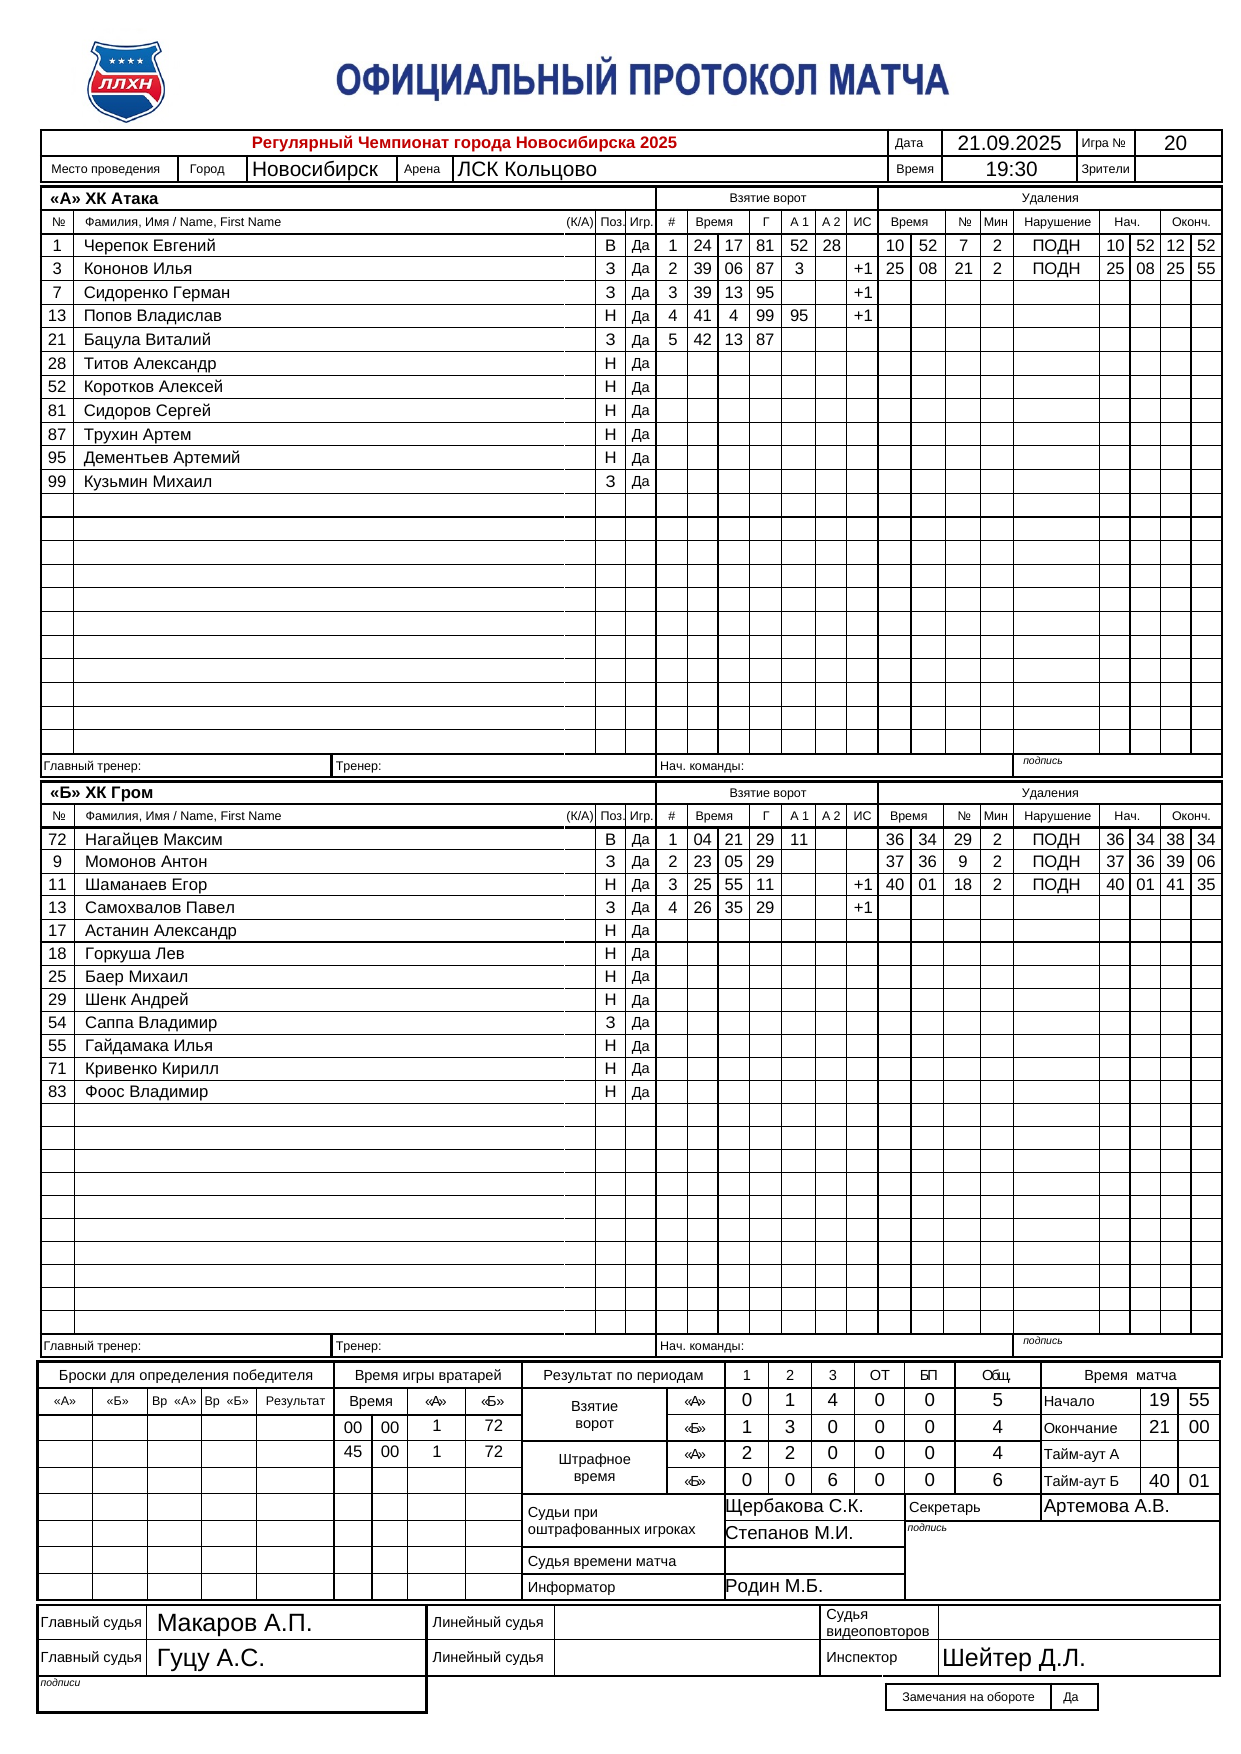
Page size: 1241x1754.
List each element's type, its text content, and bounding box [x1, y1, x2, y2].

table_cell [565, 636, 595, 658]
table_cell 06 [719, 257, 749, 280]
table_cell 18 [42, 943, 74, 964]
table_header Регулярный Чемпионат города Новосибирска 2025 [42, 131, 887, 155]
table_cell [626, 494, 655, 516]
table_cell [847, 1035, 877, 1057]
table_cell [1192, 1219, 1221, 1241]
table_cell [596, 683, 625, 706]
table_cell [847, 1196, 877, 1218]
table_cell [912, 588, 945, 611]
table_header 21.09.2025 [943, 131, 1076, 155]
table_cell [1100, 328, 1129, 351]
table_cell [688, 376, 717, 398]
table_cell «Б» [668, 1468, 724, 1493]
table_cell [1192, 352, 1221, 374]
table_cell [74, 541, 564, 564]
table_cell [847, 423, 877, 445]
table_cell [847, 494, 877, 516]
table_cell [750, 423, 781, 445]
table_cell Н [596, 1081, 625, 1103]
table_cell [1100, 659, 1129, 682]
table_cell [657, 470, 687, 493]
table_cell [657, 1104, 687, 1126]
table_cell [946, 281, 980, 303]
table_cell [688, 683, 717, 706]
table_cell [816, 565, 846, 587]
table_cell Г [750, 211, 781, 233]
table_cell 0 [812, 1442, 854, 1467]
table_cell [847, 850, 877, 872]
table_cell [1192, 1173, 1221, 1195]
table_cell [565, 257, 595, 280]
table_cell [626, 1288, 655, 1310]
table_cell [626, 659, 655, 682]
table_cell [74, 565, 564, 587]
table_cell [1192, 989, 1221, 1011]
table_cell Да [626, 399, 655, 422]
table_cell [93, 1521, 147, 1546]
table_cell [1014, 1219, 1099, 1241]
table_cell [1014, 943, 1099, 964]
table_header Да [1052, 1685, 1097, 1709]
table_cell [626, 730, 655, 753]
table_cell [688, 1219, 717, 1241]
table_cell [688, 966, 717, 987]
table_cell [1014, 494, 1099, 516]
table_cell [816, 376, 846, 398]
table_cell [565, 829, 595, 849]
table_cell [1131, 1081, 1160, 1103]
table_cell [1100, 565, 1129, 587]
table_cell [1131, 1058, 1160, 1079]
table_cell [74, 730, 564, 753]
table_cell [626, 1196, 655, 1218]
table_cell [944, 1104, 980, 1126]
table_cell [750, 1311, 781, 1333]
table_cell # [657, 211, 687, 233]
table_cell [373, 1468, 407, 1493]
table_cell 34 [1192, 829, 1221, 849]
table_cell [1141, 1441, 1177, 1467]
table_cell «Б » [466, 1389, 521, 1413]
table_cell [565, 989, 595, 1011]
table_cell [719, 1035, 749, 1057]
table_cell [93, 1441, 147, 1467]
table_cell [912, 1035, 943, 1057]
table_cell [202, 1521, 256, 1546]
table_cell [719, 541, 749, 564]
table_cell 13 [42, 305, 73, 327]
table_cell 21 [1141, 1415, 1177, 1440]
table_cell [750, 470, 781, 493]
table_cell [1100, 1058, 1129, 1079]
table_cell 39 [688, 257, 717, 280]
table_cell [657, 659, 687, 682]
table_cell [657, 1081, 687, 1103]
table_cell [257, 1521, 333, 1546]
table_cell [596, 541, 625, 564]
table_cell [946, 636, 980, 658]
table_cell [1161, 399, 1190, 422]
table_cell [879, 1311, 910, 1333]
table_cell [74, 588, 564, 611]
table_cell Н [596, 989, 625, 1011]
table_cell [466, 1547, 521, 1573]
table_cell [1014, 707, 1099, 729]
table_cell [148, 1521, 201, 1546]
table_cell [782, 1127, 815, 1149]
table_cell [847, 829, 877, 849]
table_cell [596, 588, 625, 611]
table_cell [782, 328, 815, 351]
table_cell [782, 376, 815, 398]
table_cell Мин [981, 211, 1013, 233]
table_cell [879, 518, 910, 540]
table_cell 40 [1100, 874, 1129, 895]
table_cell [816, 1012, 846, 1033]
table_cell [565, 376, 595, 398]
table_cell [657, 1311, 687, 1333]
table_cell [750, 565, 781, 587]
table_cell 52 [1192, 235, 1221, 256]
table_cell Гуцу А.С. [147, 1640, 425, 1675]
table_cell [879, 446, 910, 469]
table_cell [782, 281, 815, 303]
table_cell [912, 943, 943, 964]
table_cell 95 [750, 281, 781, 303]
table_cell Шенк Андрей [75, 989, 564, 1011]
table_cell [1014, 376, 1099, 398]
table_cell А 2 [816, 211, 846, 233]
table_cell [912, 1219, 943, 1241]
table_cell [946, 446, 980, 469]
table_cell [1161, 896, 1190, 918]
table_cell [39, 1441, 92, 1467]
table_cell [816, 659, 846, 682]
table_cell [750, 1081, 781, 1103]
table_cell [565, 399, 595, 422]
table_cell [565, 1173, 595, 1195]
table_cell [1161, 470, 1190, 493]
table_cell Оконч. [1161, 805, 1221, 826]
table_cell [816, 707, 846, 729]
table_cell [688, 446, 717, 469]
table_header Замечания на обороте [887, 1685, 1050, 1709]
table_cell [1161, 1288, 1190, 1310]
table_cell [1161, 707, 1190, 729]
table_cell 2 [657, 257, 687, 280]
table_cell [1014, 328, 1099, 351]
table_cell 25 [688, 874, 717, 895]
table_cell [782, 874, 815, 895]
table_cell 3 [769, 1415, 811, 1440]
table_cell [816, 850, 846, 872]
table_cell 26 [688, 896, 717, 918]
table_cell Инспектор [821, 1640, 938, 1675]
table_cell [1100, 494, 1129, 516]
table_cell [1161, 541, 1190, 564]
table_cell [719, 966, 749, 987]
table_cell [847, 730, 877, 753]
table_cell [1014, 989, 1099, 1011]
table_cell [981, 730, 1013, 753]
table_cell [1192, 920, 1221, 941]
table_cell [1192, 1242, 1221, 1264]
table_cell [847, 1012, 877, 1033]
table_cell [816, 612, 846, 634]
table_cell [981, 612, 1013, 634]
table_cell [981, 1288, 1013, 1310]
table_cell [1192, 470, 1221, 493]
table_cell [1161, 518, 1190, 540]
table_cell [373, 1521, 407, 1546]
table_cell [944, 920, 980, 941]
table_cell [879, 966, 910, 987]
table_cell [750, 1219, 781, 1241]
table_cell [719, 352, 749, 374]
table_cell [981, 376, 1013, 398]
table_cell [657, 494, 687, 516]
table_cell [782, 470, 815, 493]
table_cell [946, 376, 980, 398]
table_cell Нач. команды: [657, 755, 1012, 776]
table_cell [1100, 1311, 1129, 1333]
table_cell [596, 1104, 625, 1126]
table_cell [816, 636, 846, 658]
table_cell [626, 565, 655, 587]
table_cell +1 [847, 281, 877, 303]
table_cell 01 [1131, 874, 1160, 895]
table_cell [1100, 1265, 1129, 1287]
table_cell [782, 612, 815, 634]
table_cell [1161, 1035, 1190, 1057]
table_cell [750, 541, 781, 564]
table_cell Степанов М.И. [726, 1521, 904, 1546]
table_cell [93, 1468, 147, 1493]
table_cell «А» [668, 1442, 724, 1467]
table_cell 52 [1131, 235, 1160, 256]
table_cell [1192, 1265, 1221, 1287]
table_cell [879, 1035, 910, 1057]
table_cell [688, 470, 717, 493]
table_cell [688, 1035, 717, 1057]
table_cell 3 [657, 874, 687, 895]
table_cell [816, 1035, 846, 1057]
table_cell З [596, 896, 625, 918]
table_cell [688, 423, 717, 445]
table_cell [981, 1196, 1013, 1218]
table_cell [1192, 281, 1221, 303]
table_cell Тайм-аут Б [1042, 1468, 1140, 1493]
table_cell [944, 896, 980, 918]
table_cell [719, 518, 749, 540]
table_cell [202, 1441, 256, 1467]
table_cell [565, 896, 595, 918]
table_cell [939, 1606, 1219, 1639]
table_cell [981, 1150, 1013, 1172]
table_cell [981, 328, 1013, 351]
table_cell 35 [719, 896, 749, 918]
table_cell [847, 1104, 877, 1126]
table_cell [981, 494, 1013, 516]
table_cell [782, 1311, 815, 1333]
table_cell Да [626, 423, 655, 445]
table_cell [981, 352, 1013, 374]
table_cell [1014, 1081, 1099, 1103]
table_cell [726, 1548, 904, 1573]
table_cell 52 [42, 376, 73, 398]
table_cell [1131, 1288, 1160, 1310]
table_cell Главный судья [39, 1606, 146, 1639]
table_cell [782, 588, 815, 611]
table_cell [912, 1058, 943, 1079]
table_cell [626, 612, 655, 634]
table_cell [688, 1012, 717, 1033]
table_cell 81 [42, 399, 73, 422]
table_cell [565, 1219, 595, 1241]
table_cell [657, 446, 687, 469]
table_cell [75, 1104, 564, 1126]
table_cell [75, 1242, 564, 1264]
table_cell [1014, 636, 1099, 658]
table_cell [879, 659, 910, 682]
table_cell [565, 235, 595, 256]
table_cell [719, 612, 749, 634]
table_cell [565, 1288, 595, 1310]
table_cell Н [596, 352, 625, 374]
table_cell [719, 1219, 749, 1241]
table_cell «А» [408, 1389, 465, 1413]
table_cell Нач. [1100, 211, 1160, 233]
table_cell [719, 989, 749, 1011]
table_cell 7 [946, 235, 980, 256]
table_cell [657, 707, 687, 729]
table_cell [1100, 943, 1129, 964]
table_cell 21 [719, 829, 749, 849]
table_cell [750, 612, 781, 634]
table_cell [847, 352, 877, 374]
table_cell [657, 943, 687, 964]
table_cell [981, 1219, 1013, 1241]
table_cell [847, 399, 877, 422]
table_cell [847, 541, 877, 564]
table_cell [565, 1081, 595, 1103]
table_cell [719, 470, 749, 493]
table_cell [847, 328, 877, 351]
table_cell 9 [944, 850, 980, 872]
table_cell [335, 1574, 371, 1599]
table_cell ИС [847, 805, 877, 826]
table_cell [1131, 730, 1160, 753]
table_cell [1014, 1104, 1099, 1126]
table_cell [1100, 1150, 1129, 1172]
table_cell [946, 541, 980, 564]
table_cell [565, 1035, 595, 1057]
table_cell [565, 565, 595, 587]
table_cell [912, 612, 945, 634]
table_cell [565, 1058, 595, 1079]
table_cell [596, 636, 625, 658]
table_cell [1014, 966, 1099, 987]
table_cell [719, 707, 749, 729]
table_cell А 1 [782, 211, 815, 233]
table_cell [816, 1127, 846, 1149]
table_cell [981, 446, 1013, 469]
table_cell [1131, 1035, 1160, 1057]
table_cell [750, 989, 781, 1011]
table_cell 9 [42, 850, 74, 872]
table_cell [75, 1265, 564, 1287]
table_cell [912, 1173, 943, 1195]
table_cell [750, 943, 781, 964]
table_cell [1131, 1012, 1160, 1033]
table_cell Горкуша Лев [75, 943, 564, 964]
table_cell [596, 1265, 625, 1287]
table_cell Трухин Артем [74, 423, 564, 445]
table_cell 18 [944, 874, 980, 895]
table_cell 87 [750, 257, 781, 280]
table_cell [981, 1242, 1013, 1264]
table_cell [847, 446, 877, 469]
table_cell [688, 1265, 717, 1287]
table_cell [565, 730, 595, 753]
table_cell 72 [466, 1416, 521, 1440]
table_cell Да [626, 966, 655, 987]
table_cell [847, 565, 877, 587]
table_cell [565, 659, 595, 682]
table_header Удаления [879, 188, 1221, 209]
table_cell [1100, 399, 1129, 422]
table_cell 72 [42, 829, 74, 849]
table_cell Сидоренко Герман [74, 281, 564, 303]
table_cell [42, 1150, 74, 1172]
table_cell [782, 850, 815, 872]
table_cell Штрафное время [523, 1442, 666, 1493]
table_cell [1192, 399, 1221, 422]
table_cell [202, 1494, 256, 1520]
table_cell [1014, 1150, 1099, 1172]
table_cell [1161, 1127, 1190, 1149]
table_cell [1014, 1242, 1099, 1264]
table_cell [750, 494, 781, 516]
table_cell [946, 328, 980, 351]
table_cell Н [596, 874, 625, 895]
table_cell Поз. [596, 805, 625, 826]
table_cell [816, 399, 846, 422]
table_cell [1100, 518, 1129, 540]
table_cell Гайдамака Илья [75, 1035, 564, 1057]
table_cell [688, 1242, 717, 1264]
table_cell [1192, 1311, 1221, 1333]
table_cell [1131, 281, 1160, 303]
table_cell [816, 730, 846, 753]
table_cell [816, 541, 846, 564]
table_cell Секретарь [906, 1495, 1040, 1520]
table_cell Макаров А.П. [147, 1606, 425, 1639]
table_cell +1 [847, 305, 877, 327]
table_cell [626, 1311, 655, 1333]
table_cell [719, 1127, 749, 1149]
table_cell [1014, 305, 1099, 327]
table_cell [719, 494, 749, 516]
table_cell [879, 1150, 910, 1172]
table_cell Астанин Александр [75, 920, 564, 941]
table_cell [39, 1547, 92, 1573]
table_cell [1131, 612, 1160, 634]
table_cell [981, 1127, 1013, 1149]
table_cell [257, 1547, 333, 1573]
table_cell [816, 896, 846, 918]
table_cell [148, 1416, 201, 1440]
table_cell [42, 1196, 74, 1218]
table_cell Вр «А» [148, 1389, 201, 1413]
table_cell Мин [981, 805, 1013, 826]
table_cell [879, 989, 910, 1011]
table_cell [1161, 328, 1190, 351]
table_cell [626, 1219, 655, 1241]
table_cell [912, 1196, 943, 1218]
table_cell 34 [912, 829, 943, 849]
table_cell [1192, 683, 1221, 706]
table_cell [750, 1012, 781, 1033]
table_cell Нач. команды: [657, 1335, 1012, 1356]
table_cell 35 [1192, 874, 1221, 895]
table_cell [1014, 1265, 1099, 1287]
table_cell [782, 683, 815, 706]
table_cell [1014, 1058, 1099, 1079]
table_cell [782, 989, 815, 1011]
table_cell [981, 305, 1013, 327]
table_cell [719, 943, 749, 964]
table_cell 17 [719, 235, 749, 256]
table_cell [912, 1265, 943, 1287]
table_cell [981, 1012, 1013, 1033]
table_cell Время [688, 805, 749, 826]
table_cell [257, 1416, 333, 1440]
table_cell [981, 1265, 1013, 1287]
table_cell [912, 305, 945, 327]
table_cell Черепок Евгений [74, 235, 564, 256]
table_cell [1131, 1150, 1160, 1172]
table_cell [42, 588, 73, 611]
table_cell Да [626, 257, 655, 280]
table_cell [750, 518, 781, 540]
table_cell [1131, 328, 1160, 351]
table_cell [981, 399, 1013, 422]
table_cell [912, 518, 945, 540]
table_cell [75, 1311, 564, 1333]
table_cell [946, 494, 980, 516]
table_cell [816, 1288, 846, 1310]
table_cell [847, 376, 877, 398]
table_cell [1014, 541, 1099, 564]
table_cell [74, 707, 564, 729]
table_cell [944, 1311, 980, 1333]
table_cell [1192, 896, 1221, 918]
table_cell [1161, 281, 1190, 303]
table_cell [148, 1441, 201, 1467]
table_cell З [596, 850, 625, 872]
table_cell [912, 1150, 943, 1172]
table_cell [565, 874, 595, 895]
table_cell [75, 1288, 564, 1310]
table_cell [1161, 659, 1190, 682]
table_cell [335, 1521, 371, 1546]
table_cell ПОДН [1014, 235, 1099, 256]
table_cell [1161, 1058, 1190, 1079]
table_cell В [596, 829, 625, 849]
table_cell [946, 659, 980, 682]
table_cell [782, 1288, 815, 1310]
table_cell 01 [1179, 1468, 1219, 1493]
table_cell [879, 1219, 910, 1241]
table_cell [879, 612, 910, 634]
table_cell [1100, 305, 1129, 327]
table_cell 0 [812, 1415, 854, 1440]
table_cell [1192, 328, 1221, 351]
table_cell [42, 1219, 74, 1241]
table_cell [1161, 920, 1190, 941]
table_cell [879, 470, 910, 493]
table_cell Взятие ворот [523, 1389, 666, 1440]
table_cell [565, 1196, 595, 1218]
table_cell [847, 1242, 877, 1264]
table_cell [373, 1574, 407, 1599]
table_cell [879, 1104, 910, 1126]
table_cell [879, 541, 910, 564]
table_cell [657, 989, 687, 1011]
table_cell 72 [466, 1441, 521, 1467]
table_cell [912, 376, 945, 398]
table_cell [879, 920, 910, 941]
table_cell 28 [816, 235, 846, 256]
table_cell [1161, 1012, 1190, 1033]
table_cell [688, 1058, 717, 1079]
table_cell [782, 1150, 815, 1172]
table_cell [1161, 943, 1190, 964]
table_cell № [42, 211, 73, 233]
table_cell [816, 1311, 846, 1333]
table_cell 41 [688, 305, 717, 327]
table_cell [257, 1574, 333, 1599]
table_cell [946, 707, 980, 729]
table_cell [750, 399, 781, 422]
table_cell [1014, 1127, 1099, 1149]
table_cell [782, 1219, 815, 1241]
table_cell [1192, 305, 1221, 327]
table_cell [946, 565, 980, 587]
table_cell [565, 541, 595, 564]
table_cell 12 [1161, 235, 1190, 256]
table_cell [565, 328, 595, 351]
table_cell [981, 423, 1013, 445]
table_cell [565, 850, 595, 872]
table_cell [657, 565, 687, 587]
table_cell Да [626, 989, 655, 1011]
table_cell [816, 683, 846, 706]
table_cell [565, 423, 595, 445]
table_cell [750, 1058, 781, 1079]
table_cell [42, 518, 73, 540]
table_cell 1 [657, 235, 687, 256]
table_cell [93, 1547, 147, 1573]
table_cell [816, 943, 846, 964]
table_cell Да [626, 305, 655, 327]
table_cell [816, 1265, 846, 1287]
table_cell Начало [1042, 1389, 1140, 1413]
table_cell [1131, 470, 1160, 493]
table_cell [688, 1311, 717, 1333]
table_header Игра № [1078, 131, 1134, 155]
table_cell [596, 1219, 625, 1241]
table_cell [42, 683, 73, 706]
table_cell 81 [750, 235, 781, 256]
table_cell [912, 896, 943, 918]
table_cell [1100, 612, 1129, 634]
table_cell [1131, 518, 1160, 540]
table_cell [1192, 966, 1221, 987]
table_cell [946, 730, 980, 753]
table_cell 1 [408, 1441, 465, 1467]
table_cell [688, 612, 717, 634]
table_cell [74, 494, 564, 516]
table_cell [816, 494, 846, 516]
table_cell 13 [42, 896, 74, 918]
table_cell З [596, 328, 625, 351]
table_cell [816, 920, 846, 941]
table_cell [944, 943, 980, 964]
table_cell [1131, 1265, 1160, 1287]
table_cell [719, 1012, 749, 1033]
table_cell [1014, 423, 1099, 445]
table_header 1 [726, 1363, 768, 1387]
table_cell [688, 707, 717, 729]
table_cell 39 [688, 281, 717, 303]
table_cell [657, 399, 687, 422]
table_cell [1192, 494, 1221, 516]
table_cell 36 [1131, 850, 1160, 872]
table_cell 0 [855, 1468, 904, 1493]
table_cell [93, 1574, 147, 1599]
table_cell [688, 730, 717, 753]
table_cell 7 [42, 281, 73, 303]
table_cell [596, 1173, 625, 1195]
table_cell [719, 920, 749, 941]
table_header Дата [889, 131, 941, 155]
table_cell [816, 874, 846, 895]
table_cell [1014, 730, 1099, 753]
table_cell [912, 541, 945, 564]
table_cell [688, 494, 717, 516]
table_cell 55 [719, 874, 749, 895]
table_cell [1161, 1173, 1190, 1195]
table_cell 36 [879, 829, 910, 849]
table_cell Н [596, 305, 625, 327]
table_cell [1192, 730, 1221, 753]
table_cell Самохвалов Павел [75, 896, 564, 918]
table_cell 99 [42, 470, 73, 493]
table_cell [847, 1127, 877, 1149]
table_cell [879, 1196, 910, 1218]
table_cell Время [879, 211, 945, 233]
table_cell 6 [956, 1468, 1040, 1493]
table_cell 2 [726, 1442, 768, 1467]
table_cell Главный тренер: [42, 755, 330, 776]
table_cell [912, 683, 945, 706]
table_cell [565, 1150, 595, 1172]
table_cell Щербакова С.К. [726, 1495, 904, 1520]
table_cell [688, 399, 717, 422]
table_cell [688, 920, 717, 941]
table_cell [782, 541, 815, 564]
table_cell [74, 683, 564, 706]
table_cell «Б» [93, 1389, 147, 1413]
table_cell 36 [1100, 829, 1129, 849]
table_cell [879, 1265, 910, 1287]
table_cell 19 [1141, 1389, 1177, 1413]
table_cell [75, 1196, 564, 1218]
table_cell [912, 1288, 943, 1310]
table_cell [42, 1104, 74, 1126]
table_cell [1100, 376, 1129, 398]
table_cell [719, 1104, 749, 1126]
table_cell 4 [956, 1415, 1040, 1440]
table_cell Сидоров Сергей [74, 399, 564, 422]
table_cell [816, 1058, 846, 1079]
table_cell [879, 423, 910, 445]
table_cell 29 [750, 896, 781, 918]
table_cell [657, 423, 687, 445]
table_cell [981, 518, 1013, 540]
table_cell [1161, 1104, 1190, 1126]
table_cell [847, 966, 877, 987]
table_cell [626, 1104, 655, 1126]
table_cell [782, 565, 815, 587]
table_cell [944, 1173, 980, 1195]
table_cell [879, 305, 910, 327]
table_cell +1 [847, 874, 877, 895]
table_cell [1100, 896, 1129, 918]
table_cell [1100, 989, 1129, 1011]
table_cell Саппа Владимир [75, 1012, 564, 1033]
table_cell подписи [39, 1677, 425, 1711]
table_cell Да [626, 943, 655, 964]
table_cell [657, 352, 687, 374]
table_cell [782, 1035, 815, 1057]
table_cell [816, 470, 846, 493]
table_header Удаления [879, 783, 1221, 803]
table_cell [946, 470, 980, 493]
table_cell [626, 1265, 655, 1287]
table_cell [1131, 707, 1160, 729]
table_cell [596, 1288, 625, 1310]
table_cell [912, 470, 945, 493]
table_cell [1192, 707, 1221, 729]
table_header Взятие ворот [657, 188, 877, 209]
table_header 3 [812, 1363, 854, 1387]
table_cell 00 [335, 1416, 371, 1440]
table_cell [565, 518, 595, 540]
table_cell Дементьев Артемий [74, 446, 564, 469]
table_cell [782, 707, 815, 729]
table_cell [596, 707, 625, 729]
table_cell [596, 494, 625, 516]
table_cell [782, 1196, 815, 1218]
table_cell [944, 1058, 980, 1079]
table_header «Б» ХК Гром [42, 783, 655, 803]
table_cell 17 [42, 920, 74, 941]
table_cell [626, 588, 655, 611]
table_cell [1014, 446, 1099, 469]
table_cell [912, 730, 945, 753]
table_header Время игры вратарей [335, 1363, 521, 1387]
table_cell [1192, 541, 1221, 564]
table_cell подпись [1014, 1335, 1221, 1356]
table_cell [626, 636, 655, 658]
table_cell [879, 281, 910, 303]
table_cell [373, 1547, 407, 1573]
table_cell [565, 446, 595, 469]
table_cell Да [626, 896, 655, 918]
table_cell [946, 518, 980, 540]
table_cell [750, 376, 781, 398]
table_cell 52 [912, 235, 945, 256]
table_cell [565, 1265, 595, 1287]
table_cell [981, 1104, 1013, 1126]
table_cell Поз. [596, 211, 625, 233]
table_cell [1192, 612, 1221, 634]
table_cell [847, 1081, 877, 1103]
table_cell [1161, 1219, 1190, 1241]
table_cell [39, 1468, 92, 1493]
table_cell 11 [782, 829, 815, 849]
table_cell [816, 588, 846, 611]
table_cell Шаманаев Егор [75, 874, 564, 895]
table_cell [1131, 588, 1160, 611]
table_cell [1100, 1196, 1129, 1218]
table_cell [1161, 636, 1190, 658]
table_cell [944, 1242, 980, 1264]
table_cell Н [596, 376, 625, 398]
table_cell [946, 423, 980, 445]
table_cell [1161, 1081, 1190, 1103]
table_cell [596, 1196, 625, 1218]
table_cell [912, 1104, 943, 1126]
table_cell [565, 305, 595, 327]
table_cell Бацула Виталий [74, 328, 564, 351]
table_cell [981, 1035, 1013, 1057]
table_cell 06 [1192, 850, 1221, 872]
table_cell [688, 659, 717, 682]
table_cell ЛСК Кольцово [454, 157, 887, 181]
table_cell 4 [657, 305, 687, 327]
table_cell [1131, 683, 1160, 706]
table_cell [879, 1127, 910, 1149]
picture [5, 28, 1179, 129]
table_cell [1100, 730, 1129, 753]
table_cell [782, 730, 815, 753]
table_cell [688, 1173, 717, 1195]
table_cell [1131, 989, 1160, 1011]
table_cell [657, 966, 687, 987]
table_cell 54 [42, 1012, 74, 1033]
table_cell [148, 1574, 201, 1599]
table_cell [42, 1127, 74, 1149]
table_cell [847, 612, 877, 634]
table_cell [1100, 541, 1129, 564]
table_cell [688, 565, 717, 587]
table_cell Оконч. [1161, 211, 1221, 233]
table_cell 55 [42, 1035, 74, 1057]
table_cell А 1 [782, 805, 815, 826]
table_cell [1014, 470, 1099, 493]
table_cell [944, 1081, 980, 1103]
table_cell [1131, 1127, 1160, 1149]
table_cell [1131, 423, 1160, 445]
table_cell [847, 518, 877, 540]
table_cell [657, 1058, 687, 1079]
table_cell [39, 1494, 92, 1520]
table_cell [148, 1494, 201, 1520]
table_cell Н [596, 943, 625, 964]
table_cell [719, 1196, 749, 1218]
table_cell [944, 966, 980, 987]
table_cell [750, 1150, 781, 1172]
table_cell [1100, 636, 1129, 658]
table_cell 4 [657, 896, 687, 918]
table_cell [883, 1677, 1220, 1681]
table_cell [719, 446, 749, 469]
table_cell [879, 730, 910, 753]
table_cell (К/А) [565, 211, 595, 233]
table_cell [782, 1104, 815, 1126]
table_cell 0 [769, 1468, 811, 1493]
table_cell [565, 1311, 595, 1333]
table_cell [657, 1127, 687, 1149]
table_cell [981, 989, 1013, 1011]
table_cell [688, 1196, 717, 1218]
table_cell [596, 730, 625, 753]
table_cell [657, 1265, 687, 1287]
table_header Время матча [1042, 1363, 1219, 1387]
table_cell [719, 1150, 749, 1172]
table_cell Н [596, 966, 625, 987]
table_cell [879, 707, 910, 729]
table_cell [750, 1104, 781, 1126]
table_cell [879, 1288, 910, 1310]
table_cell [39, 1574, 92, 1599]
table_cell [1136, 157, 1221, 181]
table_cell [719, 565, 749, 587]
table_cell [428, 1677, 882, 1711]
table_cell Да [626, 446, 655, 469]
table_cell [257, 1494, 333, 1520]
table_cell [847, 470, 877, 493]
table_cell [42, 730, 73, 753]
table_cell [626, 707, 655, 729]
table_cell [981, 470, 1013, 493]
table_cell [1161, 1242, 1190, 1264]
table_cell [1192, 1081, 1221, 1103]
table_cell [816, 1219, 846, 1241]
table_cell Н [596, 1035, 625, 1057]
table_cell [42, 565, 73, 587]
table_cell 87 [750, 328, 781, 351]
table_cell [879, 636, 910, 658]
table_cell [1100, 1219, 1129, 1241]
table_cell [565, 352, 595, 374]
table_cell 4 [719, 305, 749, 327]
table_cell Н [596, 920, 625, 941]
table_cell [1131, 1242, 1160, 1264]
table_cell [1014, 518, 1099, 540]
table_cell 1 [769, 1389, 811, 1413]
table_cell Игр. [626, 805, 655, 826]
table_cell [42, 541, 73, 564]
table_cell [981, 920, 1013, 941]
table_cell [1100, 683, 1129, 706]
table_cell [944, 1288, 980, 1310]
table_cell 37 [1100, 850, 1129, 872]
table_cell [879, 1058, 910, 1079]
table_cell [1014, 281, 1099, 303]
table_cell Зрители [1078, 157, 1134, 181]
table_cell [657, 1288, 687, 1310]
table_cell [688, 636, 717, 658]
table_cell 6 [812, 1468, 854, 1493]
table_cell [1131, 636, 1160, 658]
table_cell [1100, 920, 1129, 941]
table_cell [750, 1242, 781, 1264]
table_cell [1100, 281, 1129, 303]
table_cell [912, 636, 945, 658]
table_cell «А» [39, 1389, 92, 1413]
table_cell [335, 1494, 371, 1520]
table_cell [1131, 1311, 1160, 1333]
table_cell 25 [1161, 257, 1190, 280]
table_cell Родин М.Б. [726, 1575, 904, 1599]
table_cell 2 [981, 874, 1013, 895]
table_cell [1131, 1196, 1160, 1218]
table_cell [816, 446, 846, 469]
table_cell [688, 1150, 717, 1172]
table_cell 37 [879, 850, 910, 872]
table_cell [1014, 588, 1099, 611]
table_cell [981, 281, 1013, 303]
table_cell Кривенко Кирилл [75, 1058, 564, 1079]
table_cell [257, 1441, 333, 1467]
table_cell [1100, 470, 1129, 493]
table_cell Окончание [1042, 1415, 1140, 1440]
table_cell +1 [847, 257, 877, 280]
table_cell [1131, 494, 1160, 516]
table_cell Да [626, 1058, 655, 1079]
table_cell 2 [657, 850, 687, 872]
table_cell [946, 683, 980, 706]
table_cell [1192, 446, 1221, 469]
table_cell 0 [726, 1389, 768, 1413]
table_cell Н [596, 399, 625, 422]
table_cell [912, 1127, 943, 1149]
table_cell [75, 1219, 564, 1241]
table_cell [1131, 1173, 1160, 1195]
table_header «А» ХК Атака [42, 188, 655, 209]
table_cell [782, 1265, 815, 1287]
table_cell [657, 588, 687, 611]
table_cell [750, 1035, 781, 1057]
table_cell [719, 399, 749, 422]
table_cell [981, 588, 1013, 611]
table_cell [847, 989, 877, 1011]
table_cell 24 [688, 235, 717, 256]
table_cell 2 [981, 235, 1013, 256]
table_cell [981, 1173, 1013, 1195]
table_cell 19:30 [943, 157, 1076, 181]
table_cell [1100, 1288, 1129, 1310]
table_cell [847, 1288, 877, 1310]
table_cell [1161, 565, 1190, 587]
table_cell [816, 257, 846, 280]
table_cell [847, 1265, 877, 1287]
table_cell Да [626, 1012, 655, 1033]
table_cell 0 [905, 1468, 954, 1493]
table_cell [466, 1468, 521, 1493]
table_cell 55 [1179, 1389, 1219, 1413]
table_cell [373, 1494, 407, 1520]
table_cell [657, 920, 687, 941]
table_cell [719, 1242, 749, 1264]
table_cell [257, 1468, 333, 1493]
table_cell [1131, 376, 1160, 398]
table_cell 00 [373, 1441, 407, 1467]
table_cell [1192, 588, 1221, 611]
table_cell [912, 423, 945, 445]
table_cell [1131, 305, 1160, 327]
table_cell [1161, 683, 1190, 706]
table_cell [1192, 1058, 1221, 1079]
table_cell [719, 588, 749, 611]
table_cell Главный судья [39, 1640, 146, 1675]
table_cell Да [626, 920, 655, 941]
table_cell [657, 636, 687, 658]
table_cell [1131, 352, 1160, 374]
table_cell 08 [1131, 257, 1160, 280]
table_cell Баер Михаил [75, 966, 564, 987]
table_cell [1161, 1196, 1190, 1218]
table_cell [944, 1265, 980, 1287]
table_cell 45 [335, 1441, 371, 1467]
table_cell [565, 943, 595, 964]
table_cell [879, 896, 910, 918]
table_cell [1192, 1288, 1221, 1310]
table_cell [657, 683, 687, 706]
table_cell [42, 1173, 74, 1195]
table_cell [944, 1219, 980, 1241]
table_cell [816, 281, 846, 303]
table_cell 0 [855, 1415, 904, 1440]
table_cell Н [596, 446, 625, 469]
table_cell [1100, 588, 1129, 611]
table_cell Нарушение [1014, 805, 1099, 826]
table_cell З [596, 1012, 625, 1033]
table_cell [816, 989, 846, 1011]
table_cell [408, 1547, 465, 1573]
table_cell [688, 943, 717, 964]
table_cell Игр. [626, 211, 655, 233]
table_cell [42, 659, 73, 682]
table_cell [1161, 1265, 1190, 1287]
table_header Взятие ворот [657, 783, 877, 803]
table_cell [1100, 1035, 1129, 1057]
table_cell [912, 352, 945, 374]
table_cell [847, 1150, 877, 1172]
table_cell [912, 966, 943, 987]
table_cell [1014, 896, 1099, 918]
table_cell 29 [750, 829, 781, 849]
table_cell [596, 518, 625, 540]
table_cell [946, 352, 980, 374]
table_cell [39, 1416, 92, 1440]
table_cell 41 [1161, 874, 1190, 895]
table_cell [74, 612, 564, 634]
table_cell [1100, 352, 1129, 374]
table_cell [1100, 446, 1129, 469]
table_cell Время [335, 1389, 407, 1413]
table_cell [555, 1640, 819, 1675]
table_cell [946, 305, 980, 327]
table_cell [1161, 989, 1190, 1011]
table_cell Кононов Илья [74, 257, 564, 280]
table_cell [565, 470, 595, 493]
table_cell 0 [726, 1468, 768, 1493]
table_cell [750, 1265, 781, 1287]
table_cell [1131, 565, 1160, 587]
table_cell [1179, 1441, 1219, 1467]
table_cell Линейный судья [428, 1606, 554, 1639]
table_cell [816, 829, 846, 849]
table_cell 2 [769, 1442, 811, 1467]
table_cell Да [626, 470, 655, 493]
table_cell [1131, 920, 1160, 941]
table_cell Тайм-аут А [1042, 1441, 1140, 1467]
table_cell [688, 1104, 717, 1126]
table_cell Да [626, 376, 655, 398]
table_cell [1192, 1035, 1221, 1057]
table_cell [750, 707, 781, 729]
table_cell [981, 966, 1013, 987]
table_cell Шейтер Д.Л. [939, 1640, 1219, 1675]
table_cell [657, 730, 687, 753]
table_cell Да [626, 328, 655, 351]
table_cell [688, 518, 717, 540]
table_cell [981, 683, 1013, 706]
table_cell Да [626, 829, 655, 849]
table_cell [466, 1574, 521, 1599]
table_cell Нагайцев Максим [75, 829, 564, 849]
table_cell 3 [657, 281, 687, 303]
table_cell [879, 376, 910, 398]
table_cell подпись [906, 1522, 1219, 1599]
table_cell [688, 541, 717, 564]
table_cell [912, 1081, 943, 1103]
table_cell [42, 636, 73, 658]
table_cell (К/А) [565, 805, 595, 826]
table_cell [981, 636, 1013, 658]
table_cell 25 [879, 257, 910, 280]
table_cell 0 [855, 1442, 904, 1467]
table_cell [1192, 1196, 1221, 1218]
table_cell [750, 588, 781, 611]
table_cell [202, 1574, 256, 1599]
table_cell [816, 305, 846, 327]
table_cell [847, 1173, 877, 1195]
table_cell [782, 446, 815, 469]
table_cell [202, 1416, 256, 1440]
table_cell [847, 707, 877, 729]
table_cell ПОДН [1014, 850, 1099, 872]
table_cell 1 [408, 1416, 465, 1440]
table_cell [782, 494, 815, 516]
table_cell [981, 541, 1013, 564]
table_cell 95 [782, 305, 815, 327]
table_cell [750, 1173, 781, 1195]
table_cell [750, 636, 781, 658]
table_cell 13 [719, 328, 749, 351]
table_cell [750, 352, 781, 374]
table_cell [1192, 376, 1221, 398]
table_cell [719, 1288, 749, 1310]
table_cell [408, 1521, 465, 1546]
table_cell «Б» [668, 1415, 724, 1440]
table_cell [944, 1150, 980, 1172]
table_cell 5 [956, 1389, 1040, 1413]
table_cell [1014, 612, 1099, 634]
table_cell Линейный судья [428, 1640, 554, 1675]
table_cell [1192, 518, 1221, 540]
table_cell Да [626, 1081, 655, 1103]
table_cell [1131, 659, 1160, 682]
table_cell [782, 423, 815, 445]
table_cell [981, 1311, 1013, 1333]
table_cell [1161, 730, 1190, 753]
table_cell [626, 541, 655, 564]
table_cell 21 [42, 328, 73, 351]
table_cell 0 [905, 1442, 954, 1467]
table_cell [981, 707, 1013, 729]
table_cell [1014, 1288, 1099, 1310]
table_cell 1 [42, 235, 73, 256]
table_cell [626, 683, 655, 706]
table_cell ПОДН [1014, 829, 1099, 849]
table_cell [750, 920, 781, 941]
table_cell [981, 1058, 1013, 1079]
table_cell 87 [42, 423, 73, 445]
table_cell [74, 636, 564, 658]
table_cell [879, 1081, 910, 1103]
table_cell [657, 376, 687, 398]
table_cell [944, 1012, 980, 1033]
table_cell [1161, 305, 1190, 327]
table_cell [782, 966, 815, 987]
table_cell [847, 920, 877, 941]
table_cell [782, 1012, 815, 1033]
table_cell Новосибирск [248, 157, 396, 181]
table_cell Фоос Владимир [75, 1081, 564, 1103]
table_cell Результат [257, 1389, 333, 1413]
table_cell [1131, 1104, 1160, 1126]
table_cell [879, 943, 910, 964]
table_cell 1 [657, 829, 687, 849]
table_cell [847, 1219, 877, 1241]
table_cell [782, 659, 815, 682]
table_cell [1131, 966, 1160, 987]
table_cell [912, 328, 945, 351]
table_cell [912, 494, 945, 516]
table_cell 95 [42, 446, 73, 469]
table_cell подпись [1014, 755, 1221, 776]
table_cell ПОДН [1014, 874, 1099, 895]
table_cell [1161, 1150, 1190, 1172]
table_cell [408, 1494, 465, 1520]
table_cell [565, 494, 595, 516]
table_cell [565, 683, 595, 706]
table_cell [1161, 423, 1190, 445]
table_cell Тренер: [333, 1335, 655, 1356]
table_cell [657, 518, 687, 540]
table_header БП [905, 1363, 954, 1387]
table_cell [981, 659, 1013, 682]
table_cell 38 [1161, 829, 1190, 849]
table_cell [1100, 1173, 1129, 1195]
table_cell [816, 1173, 846, 1195]
table_cell Да [626, 235, 655, 256]
table_cell [1100, 423, 1129, 445]
table_cell [1131, 1219, 1160, 1241]
table_cell Нарушение [1014, 211, 1099, 233]
table_cell [782, 920, 815, 941]
table_cell [816, 1104, 846, 1126]
table_cell 1 [726, 1415, 768, 1440]
table_cell 25 [42, 966, 74, 987]
table_cell 3 [782, 257, 815, 280]
table_header 20 [1136, 131, 1221, 155]
table_cell Г [750, 805, 781, 826]
table_cell [74, 518, 564, 540]
table_cell [816, 352, 846, 374]
table_cell [93, 1494, 147, 1520]
table_header ОТ [855, 1363, 904, 1387]
table_cell [1161, 1311, 1190, 1333]
table_cell 29 [750, 850, 781, 872]
table_cell [782, 352, 815, 374]
table_cell +1 [847, 896, 877, 918]
table_cell [719, 636, 749, 658]
table_cell [946, 399, 980, 422]
table_cell Нач. [1100, 805, 1160, 826]
table_cell Артемова А.В. [1042, 1495, 1219, 1520]
table_cell [1131, 446, 1160, 469]
table_cell [847, 1311, 877, 1333]
table_cell [782, 1081, 815, 1103]
table_cell [1100, 707, 1129, 729]
table_cell [750, 659, 781, 682]
table_cell [75, 1150, 564, 1172]
table_cell [816, 518, 846, 540]
table_cell [565, 707, 595, 729]
table_cell [912, 399, 945, 422]
table_cell [879, 328, 910, 351]
table_cell [565, 281, 595, 303]
table_cell 28 [42, 352, 73, 374]
table_cell Судьи при оштрафованных игроках [523, 1495, 724, 1546]
table_cell [596, 612, 625, 634]
table_cell [879, 683, 910, 706]
table_cell [719, 683, 749, 706]
table_cell [555, 1606, 819, 1639]
table_cell Да [626, 874, 655, 895]
table_header Броски для определения победителя [39, 1363, 333, 1387]
table_cell [626, 1242, 655, 1264]
table_cell [42, 494, 73, 516]
table_cell 01 [912, 874, 943, 895]
table_cell [816, 1196, 846, 1218]
table_cell [626, 1150, 655, 1172]
table_cell [719, 1058, 749, 1079]
table_cell Время [879, 805, 943, 826]
table_cell Да [626, 352, 655, 374]
table_cell [688, 1081, 717, 1103]
table_cell [565, 1012, 595, 1033]
table_cell [596, 1242, 625, 1264]
table_cell [408, 1468, 465, 1493]
table_cell [816, 1242, 846, 1264]
table_cell «А» [668, 1389, 724, 1413]
table_cell 10 [1100, 235, 1129, 256]
table_cell ПОДН [1014, 257, 1099, 280]
table_cell Н [596, 423, 625, 445]
table_cell Информатор [523, 1575, 724, 1599]
table_cell [1100, 1242, 1129, 1264]
table_cell [1161, 612, 1190, 634]
table_cell Титов Александр [74, 352, 564, 374]
table_cell [1161, 352, 1190, 374]
table_cell Попов Владислав [74, 305, 564, 327]
table_cell [912, 1012, 943, 1033]
table_cell Да [626, 850, 655, 872]
table_cell [879, 399, 910, 422]
table_cell [816, 1081, 846, 1103]
table_cell Город [179, 157, 246, 181]
table_cell 0 [905, 1389, 954, 1413]
table_cell Коротков Алексей [74, 376, 564, 398]
table_cell 2 [981, 257, 1013, 280]
table_cell [847, 588, 877, 611]
table_cell [719, 1265, 749, 1287]
table_cell 08 [912, 257, 945, 280]
table_cell 00 [373, 1416, 407, 1440]
table_cell [847, 943, 877, 964]
table_cell 11 [750, 874, 781, 895]
table_cell [565, 1127, 595, 1149]
table_cell З [596, 281, 625, 303]
table_cell [944, 1196, 980, 1218]
table_header Результат по периодам [523, 1363, 724, 1387]
table_cell [626, 518, 655, 540]
table_cell [657, 1012, 687, 1033]
table_cell [657, 1196, 687, 1218]
table_cell [75, 1173, 564, 1195]
table_cell [1192, 1150, 1221, 1172]
table_cell 4 [812, 1389, 854, 1413]
table_cell [981, 943, 1013, 964]
table_cell [1099, 1682, 1220, 1711]
table_cell [847, 636, 877, 658]
table_cell [1131, 399, 1160, 422]
table_cell Н [596, 1058, 625, 1079]
table_cell 55 [1192, 257, 1221, 280]
table_cell [879, 352, 910, 374]
table_cell 25 [1100, 257, 1129, 280]
table_cell [847, 659, 877, 682]
table_cell [657, 1173, 687, 1195]
table_cell [750, 1127, 781, 1149]
table_cell [879, 1242, 910, 1264]
table_cell [1192, 636, 1221, 658]
table_cell [782, 1058, 815, 1079]
table_cell Тренер: [333, 755, 655, 776]
table_header 2 [769, 1363, 811, 1387]
table_cell 21 [946, 257, 980, 280]
table_cell [148, 1547, 201, 1573]
table_cell Момонов Антон [75, 850, 564, 872]
table_cell [879, 1012, 910, 1033]
table_cell [657, 612, 687, 634]
table_cell Место проведения [42, 157, 177, 181]
table_cell [944, 989, 980, 1011]
table_cell [782, 896, 815, 918]
table_cell [202, 1547, 256, 1573]
table_cell 4 [956, 1442, 1040, 1467]
table_cell [1192, 423, 1221, 445]
table_cell [39, 1521, 92, 1546]
table_cell 13 [719, 281, 749, 303]
table_cell [782, 943, 815, 964]
table_cell [782, 636, 815, 658]
table_cell [1161, 966, 1190, 987]
table_cell [596, 1150, 625, 1172]
table_cell [466, 1521, 521, 1546]
table_cell [1131, 541, 1160, 564]
table_header Общ. [956, 1363, 1040, 1387]
table_cell [1100, 1012, 1129, 1033]
table_cell [879, 588, 910, 611]
table_cell Да [626, 281, 655, 303]
table_cell [1014, 1035, 1099, 1057]
table_cell [657, 1219, 687, 1241]
table_cell З [596, 470, 625, 493]
table_cell [981, 896, 1013, 918]
table_cell [1161, 588, 1190, 611]
table_cell [1161, 376, 1190, 398]
table_cell [42, 707, 73, 729]
table_cell [202, 1468, 256, 1493]
table_cell [1014, 352, 1099, 374]
table_cell [816, 423, 846, 445]
table_cell [1131, 943, 1160, 964]
table_cell 0 [905, 1415, 954, 1440]
table_cell # [657, 805, 687, 826]
table_cell [879, 565, 910, 587]
table_cell [719, 1081, 749, 1103]
table_cell [750, 683, 781, 706]
table_cell 36 [912, 850, 943, 872]
table_cell 04 [688, 829, 717, 849]
table_cell А 2 [816, 805, 846, 826]
table_cell [335, 1468, 371, 1493]
table_cell [912, 1242, 943, 1264]
table_cell [335, 1547, 371, 1573]
table_cell ИС [847, 211, 877, 233]
table_cell [847, 235, 877, 256]
table_cell [565, 588, 595, 611]
table_cell Кузьмин Михаил [74, 470, 564, 493]
table_cell Вр «Б» [202, 1389, 256, 1413]
table_cell [626, 1127, 655, 1149]
table_cell [657, 1150, 687, 1172]
table_cell [596, 1127, 625, 1149]
table_cell [1192, 1012, 1221, 1033]
table_cell [1100, 1127, 1129, 1149]
table_cell [750, 446, 781, 469]
table_cell [466, 1494, 521, 1520]
table_cell В [596, 235, 625, 256]
table_cell [657, 541, 687, 564]
table_cell [42, 1265, 74, 1287]
table_cell [946, 588, 980, 611]
table_cell [719, 1311, 749, 1333]
table_cell 34 [1131, 829, 1160, 849]
table_cell [782, 399, 815, 422]
table_cell 40 [879, 874, 910, 895]
table_cell [944, 1127, 980, 1149]
table_cell 29 [42, 989, 74, 1011]
table_cell [782, 1242, 815, 1264]
table_cell [879, 494, 910, 516]
table_cell [688, 352, 717, 374]
table_cell [1192, 1104, 1221, 1126]
table_cell Да [626, 1035, 655, 1057]
table_cell [847, 1058, 877, 1079]
table_cell [750, 966, 781, 987]
table_cell 0 [855, 1389, 904, 1413]
table_cell [750, 1288, 781, 1310]
table_cell [596, 565, 625, 587]
table_cell [719, 376, 749, 398]
table_cell [912, 446, 945, 469]
table_cell [565, 920, 595, 941]
table_cell 23 [688, 850, 717, 872]
table_cell [688, 989, 717, 1011]
table_cell Арена [398, 157, 452, 181]
table_cell Фамилия, Имя / Name, First Name [74, 211, 565, 233]
table_cell [750, 730, 781, 753]
table_cell [1014, 1012, 1099, 1033]
table_cell [1014, 1196, 1099, 1218]
table_cell 2 [981, 850, 1013, 872]
table_cell [719, 1173, 749, 1195]
table_cell [42, 1288, 74, 1310]
table_cell 71 [42, 1058, 74, 1079]
table_cell Судья видеоповторов [821, 1606, 938, 1639]
table_cell [1161, 446, 1190, 469]
table_cell [1014, 1173, 1099, 1195]
table_cell [1014, 683, 1099, 706]
table_cell [42, 1311, 74, 1333]
table_cell [565, 1104, 595, 1126]
table_cell [816, 1150, 846, 1172]
table_cell [1192, 565, 1221, 587]
table_cell [1100, 1081, 1129, 1103]
table_cell [912, 1311, 943, 1333]
table_cell [912, 989, 943, 1011]
table_cell [596, 1311, 625, 1333]
table_cell [74, 659, 564, 682]
table_cell Фамилия, Имя / Name, First Name [75, 805, 565, 826]
table_cell [148, 1468, 201, 1493]
table_cell [688, 588, 717, 611]
table_cell 29 [944, 829, 980, 849]
table_cell Время [889, 157, 941, 181]
table_cell [981, 1081, 1013, 1103]
table_cell № [42, 805, 74, 826]
table_cell [816, 966, 846, 987]
table_cell [42, 612, 73, 634]
table_cell [847, 683, 877, 706]
table_cell [1192, 659, 1221, 682]
table_cell [782, 1173, 815, 1195]
table_cell [1100, 1104, 1129, 1126]
table_cell 5 [657, 328, 687, 351]
table_cell [782, 518, 815, 540]
table_cell З [596, 257, 625, 280]
table_cell [879, 1173, 910, 1195]
table_cell [1131, 896, 1160, 918]
table_cell [565, 966, 595, 987]
table_cell [1100, 966, 1129, 987]
table_cell 52 [782, 235, 815, 256]
table_cell Время [688, 211, 749, 233]
table_cell [946, 612, 980, 634]
table_cell 10 [879, 235, 910, 256]
table_cell [719, 730, 749, 753]
table_cell 00 [1179, 1415, 1219, 1440]
table_cell [408, 1574, 465, 1599]
table_cell [626, 1173, 655, 1195]
table_cell 11 [42, 874, 74, 895]
table_cell № [944, 805, 980, 826]
table_cell [1192, 943, 1221, 964]
table_cell [981, 565, 1013, 587]
table_cell Судья времени матча [523, 1548, 724, 1573]
table_cell [1192, 1127, 1221, 1149]
table_cell 40 [1141, 1468, 1177, 1493]
table_cell [42, 1242, 74, 1264]
table_cell [688, 1288, 717, 1310]
table_cell [912, 659, 945, 682]
table_cell 3 [42, 257, 73, 280]
table_cell [565, 612, 595, 634]
table_cell 42 [688, 328, 717, 351]
table_cell 2 [981, 829, 1013, 849]
table_cell [750, 1196, 781, 1218]
table_cell [719, 659, 749, 682]
table_cell [1014, 565, 1099, 587]
table_cell [912, 281, 945, 303]
table_cell [944, 1035, 980, 1057]
table_cell № [946, 211, 980, 233]
table_cell [1014, 920, 1099, 941]
table_cell [596, 659, 625, 682]
table_cell [565, 1242, 595, 1264]
table_cell 83 [42, 1081, 74, 1103]
table_cell [1014, 659, 1099, 682]
table_cell [1014, 399, 1099, 422]
table_cell 99 [750, 305, 781, 327]
table_cell [75, 1127, 564, 1149]
table_cell [719, 423, 749, 445]
table_cell [1014, 1311, 1099, 1333]
table_cell 39 [1161, 850, 1190, 872]
table_cell [657, 1035, 687, 1057]
table_cell [912, 920, 943, 941]
table_cell [657, 1242, 687, 1264]
table_cell [688, 1127, 717, 1149]
table_cell [912, 565, 945, 587]
table_cell [912, 707, 945, 729]
table_cell [816, 328, 846, 351]
table_cell Главный тренер: [42, 1335, 330, 1356]
table_cell [93, 1416, 147, 1440]
table_cell 05 [719, 850, 749, 872]
table_cell [1161, 494, 1190, 516]
